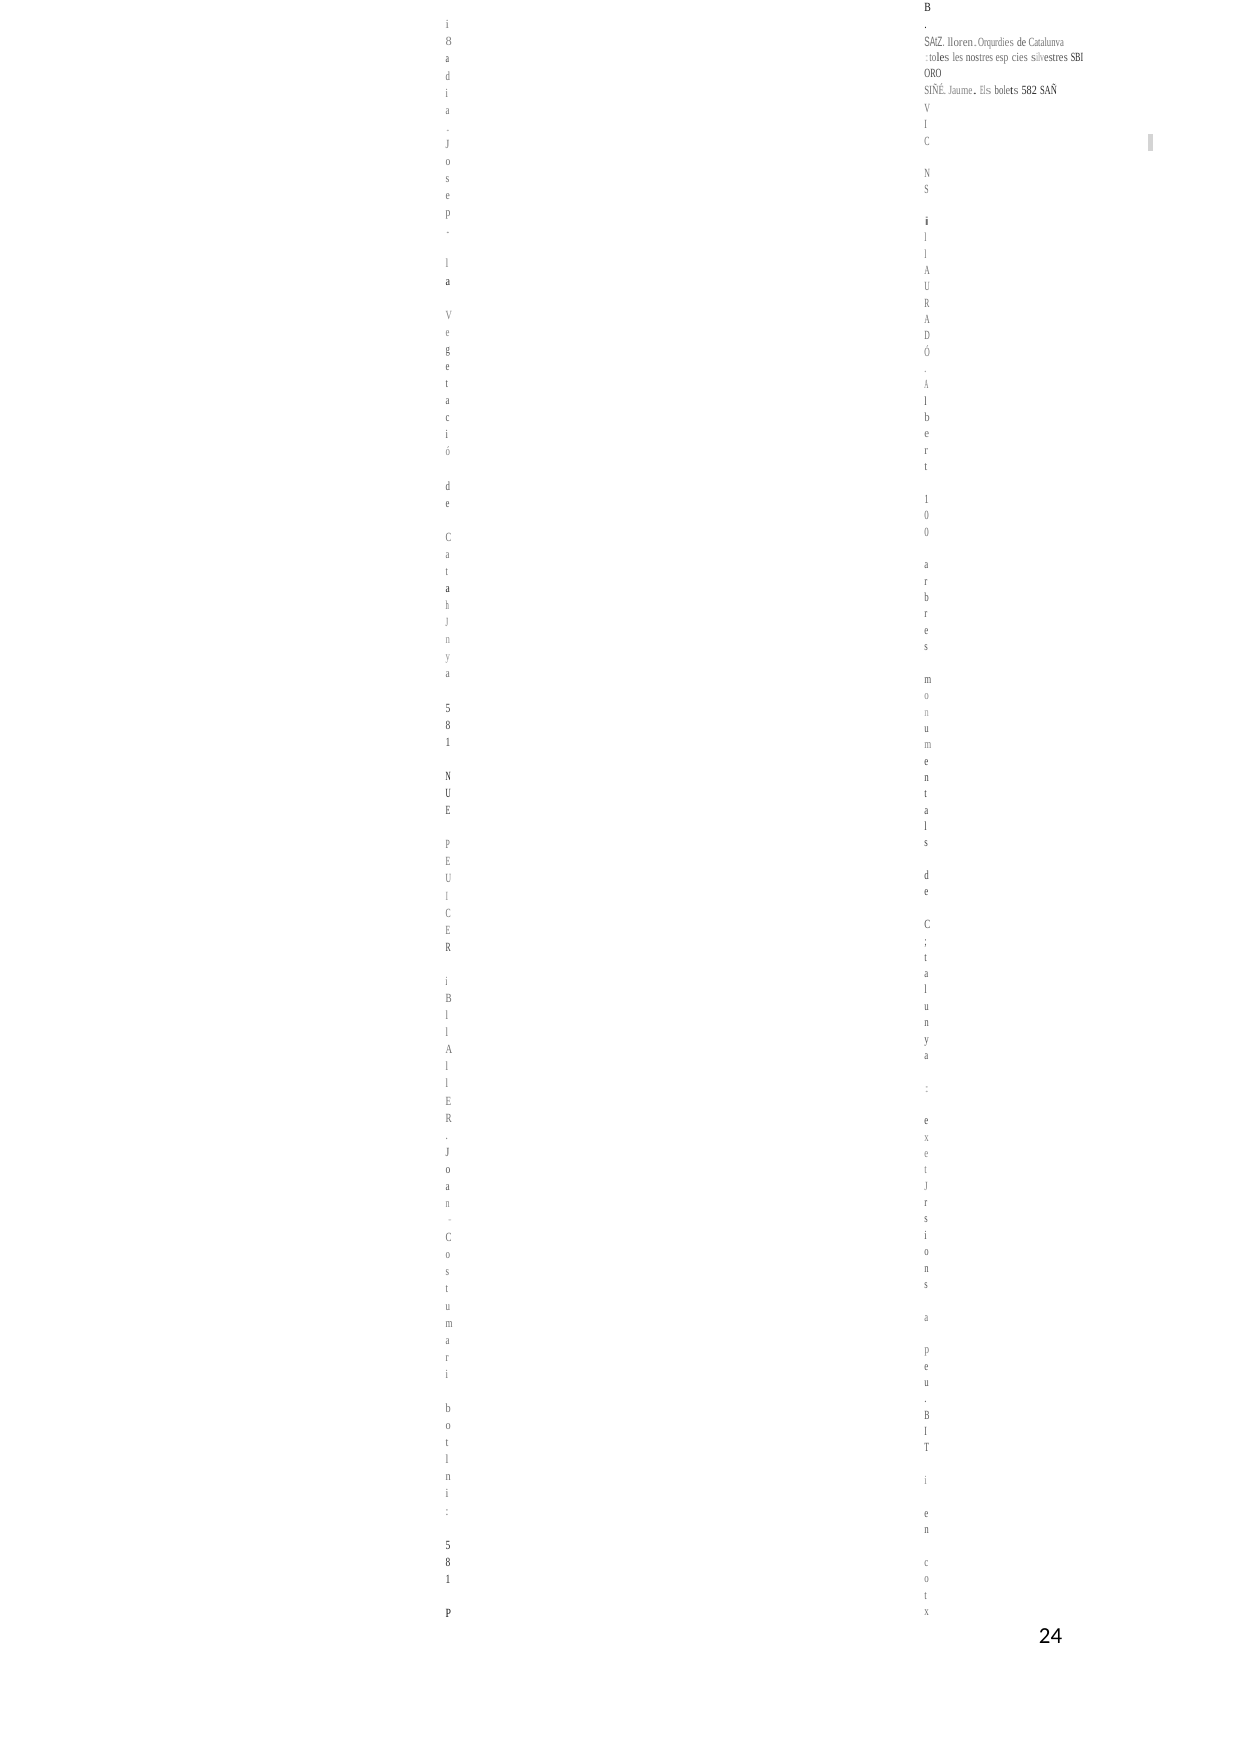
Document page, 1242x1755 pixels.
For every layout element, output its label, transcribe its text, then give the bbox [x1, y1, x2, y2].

text SAtZ. lloren.Orqurdies de Catalunva :toles les nostres esp cies silvestres SBI ORO [924, 34, 1083, 80]
text SIÑÉ. Jaume. Els bolets 582 SAÑ [924, 83, 1083, 97]
